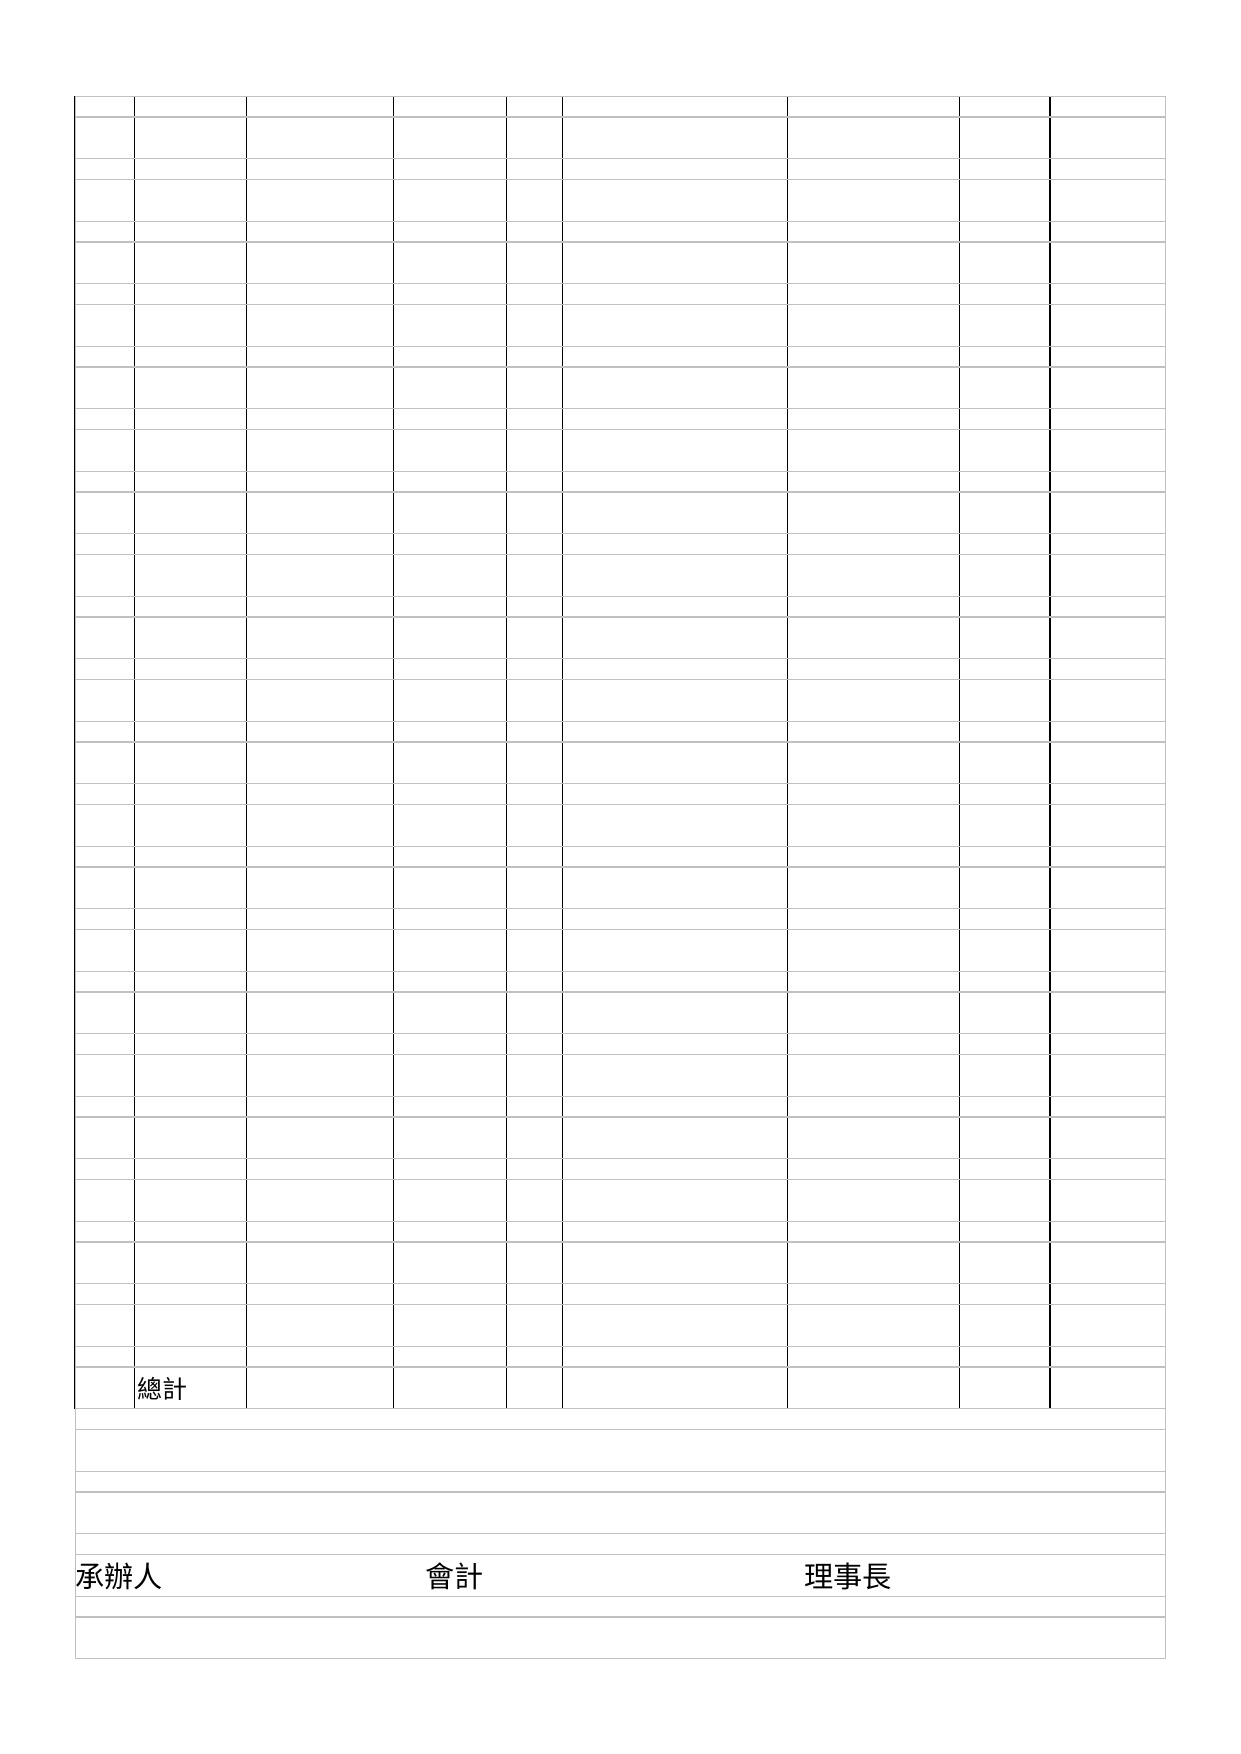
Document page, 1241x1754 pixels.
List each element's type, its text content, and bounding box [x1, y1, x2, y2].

table_cell [1051, 805, 1165, 846]
table_cell [507, 1034, 562, 1054]
table_cell [563, 347, 787, 366]
table_cell [507, 555, 562, 596]
table_cell [76, 534, 134, 554]
table_cell [960, 430, 1049, 471]
table_cell [960, 159, 1049, 179]
table_cell [960, 659, 1049, 679]
table_cell [960, 597, 1049, 616]
table_cell [1051, 847, 1165, 866]
table_cell [507, 284, 562, 304]
table_cell [507, 1159, 562, 1179]
table_cell [394, 159, 506, 179]
table_cell [507, 1284, 562, 1304]
table_cell [960, 909, 1049, 929]
table_cell [247, 430, 393, 471]
table_cell [563, 159, 787, 179]
table_cell [563, 180, 787, 221]
table_cell [247, 1284, 393, 1304]
table_cell [76, 409, 134, 429]
table_cell [960, 347, 1049, 366]
table_cell [394, 618, 506, 658]
table_cell [960, 97, 1049, 116]
table_cell [394, 118, 506, 158]
table_cell [135, 743, 246, 783]
table_cell [788, 1284, 959, 1304]
table_cell [247, 118, 393, 158]
table_cell [563, 1305, 787, 1346]
table_cell [960, 1243, 1049, 1283]
table_cell [247, 534, 393, 554]
table_cell [788, 1243, 959, 1283]
table_cell [960, 1118, 1049, 1158]
table_cell [135, 409, 246, 429]
table_cell [76, 555, 134, 596]
table_cell [788, 368, 959, 408]
table_cell [247, 243, 393, 283]
table_cell [247, 555, 393, 596]
table_cell [76, 618, 134, 658]
table_cell [76, 159, 134, 179]
table_cell [76, 1284, 134, 1304]
table_cell [135, 805, 246, 846]
table_cell [960, 305, 1049, 346]
table_cell [135, 222, 246, 241]
table_cell [135, 472, 246, 491]
table_cell [563, 993, 787, 1033]
table_cell [960, 222, 1049, 241]
table_cell [76, 368, 134, 408]
table_cell [563, 97, 787, 116]
table_cell [247, 909, 393, 929]
table_cell [507, 1305, 562, 1346]
table_cell [76, 784, 134, 804]
table_cell [788, 347, 959, 366]
table_cell [788, 680, 959, 721]
table_cell [507, 1118, 562, 1158]
table_cell [135, 597, 246, 616]
table_cell [76, 1034, 134, 1054]
table_cell [76, 493, 134, 533]
table_cell [563, 368, 787, 408]
table_cell [247, 1347, 393, 1366]
table_cell [247, 993, 393, 1033]
table_cell [563, 1180, 787, 1221]
table_cell [507, 1243, 562, 1283]
table_cell [788, 159, 959, 179]
table_cell [1051, 1347, 1165, 1366]
table_cell [76, 805, 134, 846]
table_cell [76, 1222, 134, 1241]
table_cell [247, 722, 393, 741]
table_cell [394, 784, 506, 804]
table_cell [76, 847, 134, 866]
table_cell [394, 1097, 506, 1116]
table_cell [76, 868, 134, 908]
table_cell [76, 243, 134, 283]
table_cell [247, 1180, 393, 1221]
table_cell [247, 97, 393, 116]
table_cell [76, 1097, 134, 1116]
table_cell [563, 243, 787, 283]
table_cell [135, 1159, 246, 1179]
table_cell [563, 1222, 787, 1241]
table_cell [960, 180, 1049, 221]
table_cell [960, 472, 1049, 491]
table_cell [507, 472, 562, 491]
table_cell [76, 347, 134, 366]
table_cell [788, 1305, 959, 1346]
table_cell [76, 1159, 134, 1179]
table_cell [1051, 534, 1165, 554]
table_cell [394, 1243, 506, 1283]
table_cell [247, 1055, 393, 1096]
table_cell [247, 847, 393, 866]
table_cell [1051, 1118, 1165, 1158]
table_cell [507, 618, 562, 658]
table_cell [394, 743, 506, 783]
table_cell [394, 493, 506, 533]
table_cell [563, 1055, 787, 1096]
table_cell [135, 930, 246, 971]
table_cell [960, 993, 1049, 1033]
table_cell [960, 847, 1049, 866]
table_cell [135, 1284, 246, 1304]
table_cell [135, 868, 246, 908]
table_cell [1051, 659, 1165, 679]
table_cell [788, 222, 959, 241]
table_cell [1051, 180, 1165, 221]
table_cell [247, 930, 393, 971]
table_cell [507, 1180, 562, 1221]
table_cell [1051, 222, 1165, 241]
table_cell [135, 847, 246, 866]
table_cell [394, 722, 506, 741]
table_cell [788, 1222, 959, 1241]
table_cell [563, 805, 787, 846]
table_cell [507, 534, 562, 554]
table_cell [76, 180, 134, 221]
table_cell [1051, 284, 1165, 304]
table_cell [788, 909, 959, 929]
table_cell [1051, 972, 1165, 991]
table_cell [563, 847, 787, 866]
table_cell [507, 368, 562, 408]
table_cell [563, 118, 787, 158]
table_cell [76, 222, 134, 241]
table_cell [563, 909, 787, 929]
table_cell [1051, 1368, 1165, 1408]
table_cell [76, 1243, 134, 1283]
table_cell [394, 1180, 506, 1221]
table_cell [507, 1055, 562, 1096]
table_cell [507, 805, 562, 846]
table_cell [563, 722, 787, 741]
table_cell [960, 1305, 1049, 1346]
table_cell [563, 493, 787, 533]
table_cell [507, 847, 562, 866]
table_cell [507, 659, 562, 679]
table_cell [563, 472, 787, 491]
table_cell [135, 1118, 246, 1158]
table_cell [507, 493, 562, 533]
table_cell [394, 930, 506, 971]
table_cell [394, 1118, 506, 1158]
table_cell [960, 493, 1049, 533]
table_cell [1051, 930, 1165, 971]
table_cell [394, 180, 506, 221]
table_cell [960, 1222, 1049, 1241]
table_cell [960, 284, 1049, 304]
table_cell [507, 930, 562, 971]
table_cell [76, 430, 134, 471]
table_cell [135, 1097, 246, 1116]
table_cell [1051, 1055, 1165, 1096]
table_cell [76, 284, 134, 304]
table_cell [788, 97, 959, 116]
table_cell [788, 284, 959, 304]
table_cell [135, 347, 246, 366]
table_cell [563, 1243, 787, 1283]
table_cell [788, 618, 959, 658]
table_cell [507, 347, 562, 366]
table_cell [788, 868, 959, 908]
table_cell [76, 1347, 134, 1366]
table_cell [1051, 118, 1165, 158]
table_cell [394, 534, 506, 554]
table_cell [960, 1055, 1049, 1096]
table_cell [76, 597, 134, 616]
table_cell [960, 1034, 1049, 1054]
table_cell [507, 993, 562, 1033]
table_cell [135, 243, 246, 283]
table_cell [788, 305, 959, 346]
table_cell [1051, 409, 1165, 429]
table_cell [960, 784, 1049, 804]
table_cell [507, 868, 562, 908]
table_cell [76, 680, 134, 721]
table_cell [960, 243, 1049, 283]
table_cell [394, 993, 506, 1033]
table_cell [135, 159, 246, 179]
table_cell [1051, 472, 1165, 491]
table_cell [247, 680, 393, 721]
table_cell [960, 722, 1049, 741]
table_cell [563, 618, 787, 658]
table_cell [394, 1222, 506, 1241]
table_cell [135, 1243, 246, 1283]
table_cell [247, 222, 393, 241]
table_cell [1051, 1305, 1165, 1346]
table_cell [960, 743, 1049, 783]
table_cell [960, 118, 1049, 158]
table_cell [507, 409, 562, 429]
table_cell [507, 243, 562, 283]
table_cell [394, 368, 506, 408]
table_cell [788, 659, 959, 679]
table_cell [247, 597, 393, 616]
table_cell [788, 1034, 959, 1054]
table_cell [394, 1055, 506, 1096]
table_cell [507, 1347, 562, 1366]
table_cell [394, 1034, 506, 1054]
table_cell [247, 659, 393, 679]
table_cell [960, 1159, 1049, 1179]
table_cell [788, 743, 959, 783]
table_cell [788, 1159, 959, 1179]
table_cell [247, 784, 393, 804]
table_cell [507, 118, 562, 158]
table_cell [1051, 784, 1165, 804]
table_cell [1051, 243, 1165, 283]
table_cell [394, 243, 506, 283]
table_cell [563, 430, 787, 471]
table_cell [135, 1034, 246, 1054]
table_cell [135, 118, 246, 158]
table_cell [563, 972, 787, 991]
table_cell [960, 1284, 1049, 1304]
table_cell [563, 409, 787, 429]
table_cell [394, 1368, 506, 1408]
table_cell [788, 534, 959, 554]
table_cell [1051, 493, 1165, 533]
table_cell [135, 305, 246, 346]
table_cell [135, 722, 246, 741]
table_cell [135, 284, 246, 304]
table_cell [76, 1305, 134, 1346]
table_cell [960, 868, 1049, 908]
table_cell [394, 555, 506, 596]
table_cell 總計 [135, 1368, 246, 1408]
table_cell [1051, 347, 1165, 366]
table_cell [960, 534, 1049, 554]
table_cell [1051, 555, 1165, 596]
table_cell [507, 784, 562, 804]
table_cell [960, 1368, 1049, 1408]
table_cell [247, 1097, 393, 1116]
table_cell [76, 1118, 134, 1158]
table_cell [788, 993, 959, 1033]
table_cell [135, 368, 246, 408]
table_cell [960, 409, 1049, 429]
table_cell [394, 430, 506, 471]
table_cell [788, 1347, 959, 1366]
table_cell [507, 1368, 562, 1408]
table_cell [76, 743, 134, 783]
table_cell [76, 659, 134, 679]
table_cell [788, 722, 959, 741]
table_cell [563, 305, 787, 346]
table_cell [788, 1180, 959, 1221]
table_cell [247, 1034, 393, 1054]
table_cell [788, 180, 959, 221]
table_cell [1051, 743, 1165, 783]
table_cell [1051, 368, 1165, 408]
table_cell [788, 597, 959, 616]
table_cell [788, 472, 959, 491]
table_cell [563, 555, 787, 596]
table_cell [394, 222, 506, 241]
table_cell [960, 1097, 1049, 1116]
table_cell [1051, 1159, 1165, 1179]
table_cell [788, 784, 959, 804]
table_cell [247, 368, 393, 408]
table_cell [788, 1097, 959, 1116]
text [76, 1534, 1165, 1554]
table_cell [135, 555, 246, 596]
table_cell [563, 1347, 787, 1366]
table_cell [135, 659, 246, 679]
table_cell [1051, 159, 1165, 179]
table_cell [563, 659, 787, 679]
table_cell [394, 305, 506, 346]
table_cell [507, 1097, 562, 1116]
table_cell [247, 1305, 393, 1346]
table_cell [1051, 1034, 1165, 1054]
table_cell [394, 805, 506, 846]
table_cell [76, 472, 134, 491]
table_cell [788, 930, 959, 971]
table_cell [1051, 430, 1165, 471]
table_cell [563, 1159, 787, 1179]
table_cell [247, 1368, 393, 1408]
table_cell [135, 534, 246, 554]
table_cell [507, 159, 562, 179]
table_cell [247, 305, 393, 346]
table_cell [247, 284, 393, 304]
table_cell [394, 597, 506, 616]
text 承辦人 會計 理事長 [76, 1555, 1165, 1596]
table_cell [1051, 1097, 1165, 1116]
table_cell [507, 97, 562, 116]
table_cell [1051, 909, 1165, 929]
table_cell [394, 1305, 506, 1346]
table_cell [247, 743, 393, 783]
table_cell [247, 805, 393, 846]
table_cell [563, 784, 787, 804]
table_cell [394, 1284, 506, 1304]
table_cell [563, 868, 787, 908]
table_cell [394, 659, 506, 679]
table_cell [563, 930, 787, 971]
table_cell [247, 618, 393, 658]
table_cell [507, 722, 562, 741]
table_cell [1051, 1284, 1165, 1304]
table_cell [247, 472, 393, 491]
table_cell [1051, 97, 1165, 116]
table_cell [507, 430, 562, 471]
table_cell [563, 597, 787, 616]
table_cell [788, 972, 959, 991]
table_cell [1051, 1222, 1165, 1241]
table_cell [247, 1243, 393, 1283]
table_cell [394, 1347, 506, 1366]
table_cell [247, 972, 393, 991]
table_cell [788, 430, 959, 471]
table_cell [1051, 1243, 1165, 1283]
table_cell [394, 909, 506, 929]
table_cell [135, 618, 246, 658]
table_cell [563, 1097, 787, 1116]
table_cell [788, 1055, 959, 1096]
table_cell [1051, 993, 1165, 1033]
table_cell [563, 534, 787, 554]
table_cell [76, 1055, 134, 1096]
table_cell [76, 930, 134, 971]
table_cell [135, 1305, 246, 1346]
table_cell [563, 1284, 787, 1304]
table_cell [960, 1347, 1049, 1366]
table_cell [394, 97, 506, 116]
table_cell [247, 409, 393, 429]
table_cell [507, 909, 562, 929]
table_cell [563, 1034, 787, 1054]
table_cell [1051, 305, 1165, 346]
table_cell [76, 1180, 134, 1221]
table_cell [247, 159, 393, 179]
table_cell [135, 1222, 246, 1241]
table_cell [76, 909, 134, 929]
table_cell [507, 743, 562, 783]
table_cell [563, 1118, 787, 1158]
table_cell [1051, 1180, 1165, 1221]
table_cell [788, 1118, 959, 1158]
table_cell [788, 555, 959, 596]
table_cell [960, 1180, 1049, 1221]
table_cell [563, 743, 787, 783]
table_cell [960, 930, 1049, 971]
table_cell [76, 118, 134, 158]
table_cell [960, 618, 1049, 658]
table_cell [788, 493, 959, 533]
table_cell [788, 409, 959, 429]
table_cell [76, 305, 134, 346]
table_cell [563, 284, 787, 304]
table_cell [394, 868, 506, 908]
table_cell [247, 1118, 393, 1158]
table_cell [788, 243, 959, 283]
table_cell [135, 97, 246, 116]
table_cell [135, 493, 246, 533]
table_cell [507, 180, 562, 221]
table_cell [1051, 868, 1165, 908]
table_cell [135, 680, 246, 721]
table_cell [507, 222, 562, 241]
table_cell [76, 972, 134, 991]
table_cell [76, 97, 134, 116]
table_cell [788, 805, 959, 846]
table_cell [507, 680, 562, 721]
table_cell [1051, 680, 1165, 721]
table_cell [247, 180, 393, 221]
table_cell [394, 284, 506, 304]
table_cell [1051, 722, 1165, 741]
table_cell [563, 680, 787, 721]
table_cell [247, 347, 393, 366]
table_cell [76, 1368, 134, 1408]
table_cell [507, 972, 562, 991]
table_cell [960, 805, 1049, 846]
table_cell [135, 784, 246, 804]
table_cell [960, 680, 1049, 721]
table_cell [135, 430, 246, 471]
table_cell [247, 1222, 393, 1241]
table_cell [76, 722, 134, 741]
table_cell [507, 1222, 562, 1241]
table_cell [394, 472, 506, 491]
table_cell [960, 972, 1049, 991]
table_cell [563, 222, 787, 241]
table_cell [135, 972, 246, 991]
table_cell [247, 1159, 393, 1179]
table_cell [394, 972, 506, 991]
table_cell [76, 993, 134, 1033]
table_cell [394, 347, 506, 366]
table_cell [507, 305, 562, 346]
table_cell [135, 993, 246, 1033]
table_cell [135, 1055, 246, 1096]
table_cell [394, 409, 506, 429]
table_cell [135, 909, 246, 929]
table_cell [960, 555, 1049, 596]
table_cell [135, 180, 246, 221]
table_cell [1051, 597, 1165, 616]
table_cell [247, 868, 393, 908]
table_cell [135, 1180, 246, 1221]
table_cell [394, 1159, 506, 1179]
table_cell [1051, 618, 1165, 658]
table_cell [960, 368, 1049, 408]
table_cell [135, 1347, 246, 1366]
table_cell [247, 493, 393, 533]
table_cell [788, 847, 959, 866]
table_cell [394, 847, 506, 866]
table_cell [788, 1368, 959, 1408]
table_cell [788, 118, 959, 158]
table_cell [394, 680, 506, 721]
table_cell [507, 597, 562, 616]
table_cell [563, 1368, 787, 1408]
